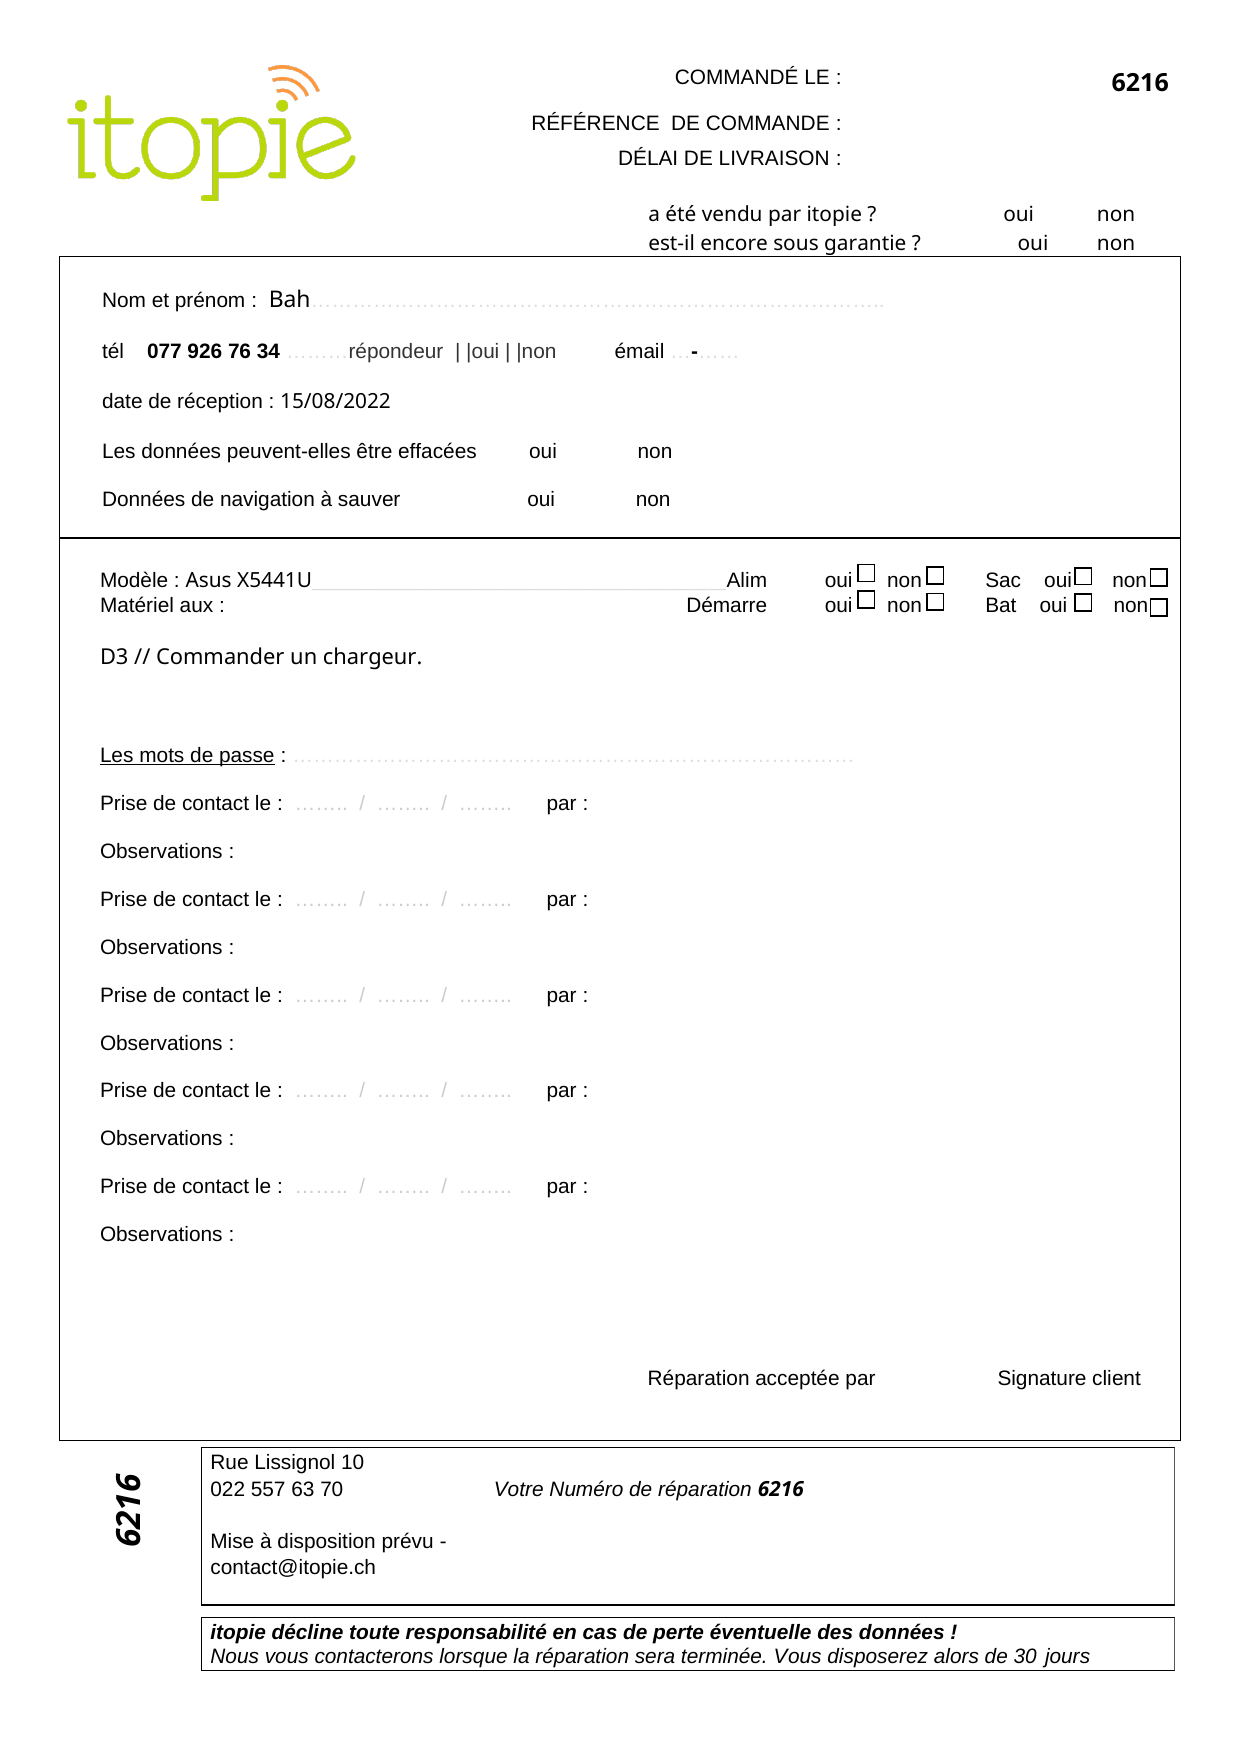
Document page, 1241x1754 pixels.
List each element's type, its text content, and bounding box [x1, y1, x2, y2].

text date de réception : 15/08/2022 [60, 383, 1180, 415]
text Prise de contact le : …….. / …….. / …….. par : [60, 1171, 1180, 1198]
text Données de navigation à sauver oui non [60, 484, 1180, 511]
table_cell DÉLAI DE LIVRAISON : [490, 140, 847, 175]
table_cell [847, 105, 1180, 140]
text Les données peuvent-elles être effacées oui non [60, 436, 1180, 463]
text Matériel aux : Démarre oui non Bat oui non [60, 590, 1180, 617]
text Réparation acceptée par Signature client [60, 1363, 1180, 1390]
table_header Rue Lissignol 10 022 557 63 70 Votre Numéro de réparation 6216 Mise à disposition prévu - contact@itopie.ch [195, 1441, 1180, 1611]
text Modèle : Asus X5441U Alim oui non Sac oui non [948, 562, 1180, 590]
text Prise de contact le : …….. / …….. / …….. par : [60, 788, 1180, 815]
text D3 // Commander un chargeur. [60, 638, 1180, 671]
text Les mots de passe : ……………………………………………………………………… [60, 740, 1180, 767]
text Prise de contact le : …….. / …….. / …….. par : [60, 1075, 1180, 1102]
text Observations : [60, 836, 1180, 863]
text Prise de contact le : …….. / …….. / …….. par : [60, 883, 1180, 911]
table_header 6216 [59, 1441, 195, 1677]
text est-il encore sous garantie ? oui non [59, 228, 1181, 256]
table_cell RÉFÉRENCE DE COMMANDE : [490, 105, 847, 140]
picture [67, 65, 356, 201]
text Observations : [60, 1027, 1180, 1054]
text Observations : [60, 1123, 1180, 1150]
text a été vendu par itopie ? oui non [59, 199, 1181, 228]
table_header COMMANDÉ LE : [490, 59, 847, 104]
text Modèle : Asus X5441U Alim oui non Sac oui non [879, 562, 925, 590]
text Observations : [60, 1219, 1180, 1246]
table_cell itopie décline toute responsabilité en cas de perte éventuelle des données ! Nous vous contacterons lorsque la réparation sera terminée. Vous disposerez alors de 30 jours [195, 1611, 1180, 1677]
text Nom et prénom : Bah……………………………………………………………………….. [60, 280, 1180, 314]
table_cell [847, 140, 1180, 175]
table_header 6216 [847, 59, 1180, 104]
text tél 077 926 76 34 ………répondeur | |oui | |non émail …-…… [60, 335, 1180, 362]
text Modèle : Asus X5441U Alim oui non Sac oui non [60, 562, 856, 590]
text Prise de contact le : …….. / …….. / …….. par : [60, 979, 1180, 1006]
text Observations : [60, 931, 1180, 958]
